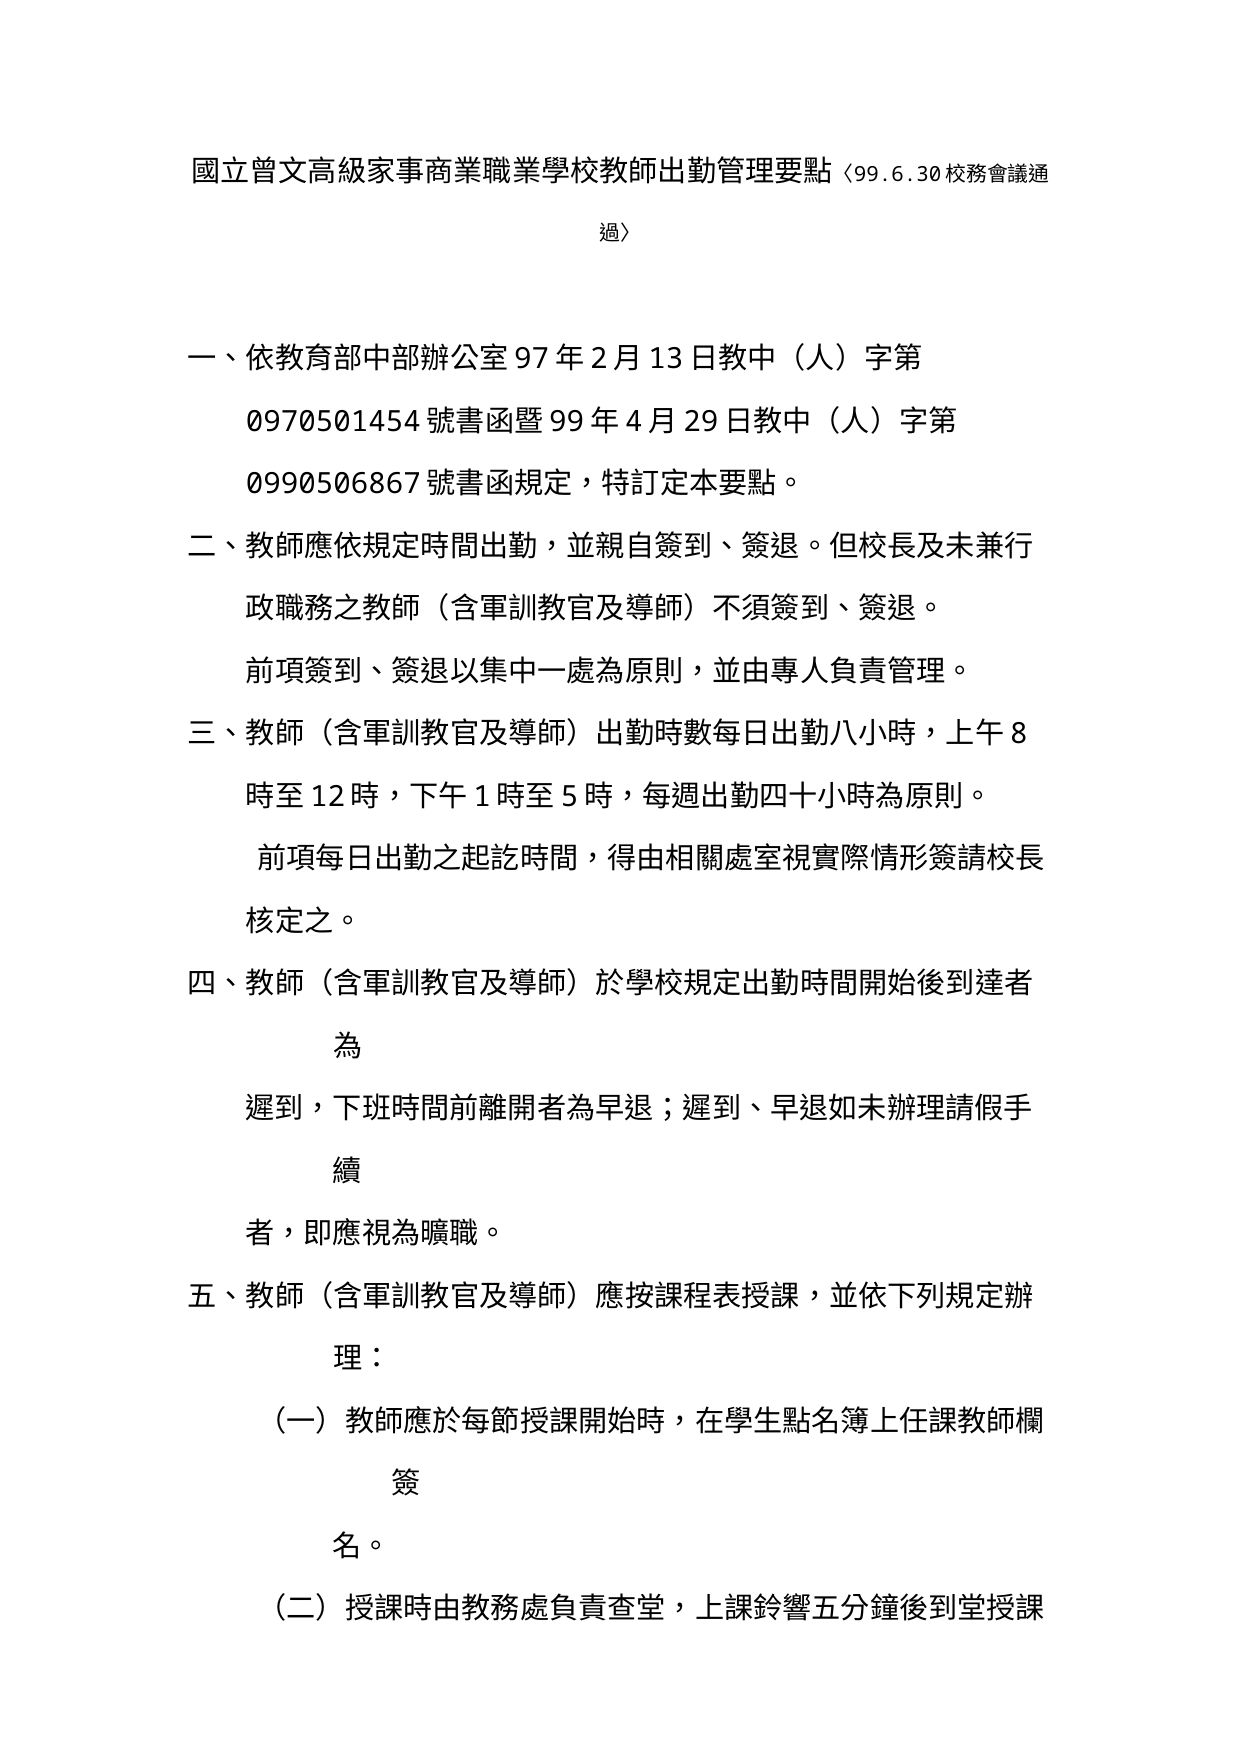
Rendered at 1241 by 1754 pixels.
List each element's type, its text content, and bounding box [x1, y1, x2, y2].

text （一）教師應於每節授課開始時，在學生點名簿上任課教師欄簽 [187, 1377, 1053, 1502]
text 五、教師（含軍訓教官及導師）應按課程表授課，並依下列規定辦理： [187, 1252, 1053, 1377]
text 名。 [332, 1502, 1053, 1564]
text 四、教師（含軍訓教官及導師）於學校規定出勤時間開始後到達者為 [187, 939, 1053, 1064]
text 一、依教育部中部辦公室97年2月13日教中（人）字第0970501454號書函暨99年4月29日教中（人）字第0990506867號書函規定，特訂定本要點。 [187, 314, 1053, 502]
text 前項每日出勤之起訖時間，得由相關處室視實際情形簽請校長核定之。 [187, 814, 1053, 939]
text 二、教師應依規定時間出勤，並親自簽到、簽退。但校長及未兼行政職務之教師（含軍訓教官及導師）不須簽到、簽退。 [187, 502, 1053, 627]
text （二）授課時由教務處負責查堂，上課鈴響五分鐘後到堂授課 [187, 1564, 1053, 1627]
text 國立曾文高級家事商業職業學校教師出勤管理要點〈99.6.30校務會議通過〉 [187, 127, 1053, 252]
text 遲到，下班時間前離開者為早退；遲到、早退如未辦理請假手續 [245, 1064, 1053, 1189]
text 者，即應視為曠職。 [245, 1189, 1053, 1252]
text 三、教師（含軍訓教官及導師）出勤時數每日出勤八小時，上午8時至12時，下午1時至5時，每週出勤四十小時為原則。 [187, 689, 1053, 814]
text 前項簽到、簽退以集中一處為原則，並由專人負責管理。 [187, 627, 1053, 689]
